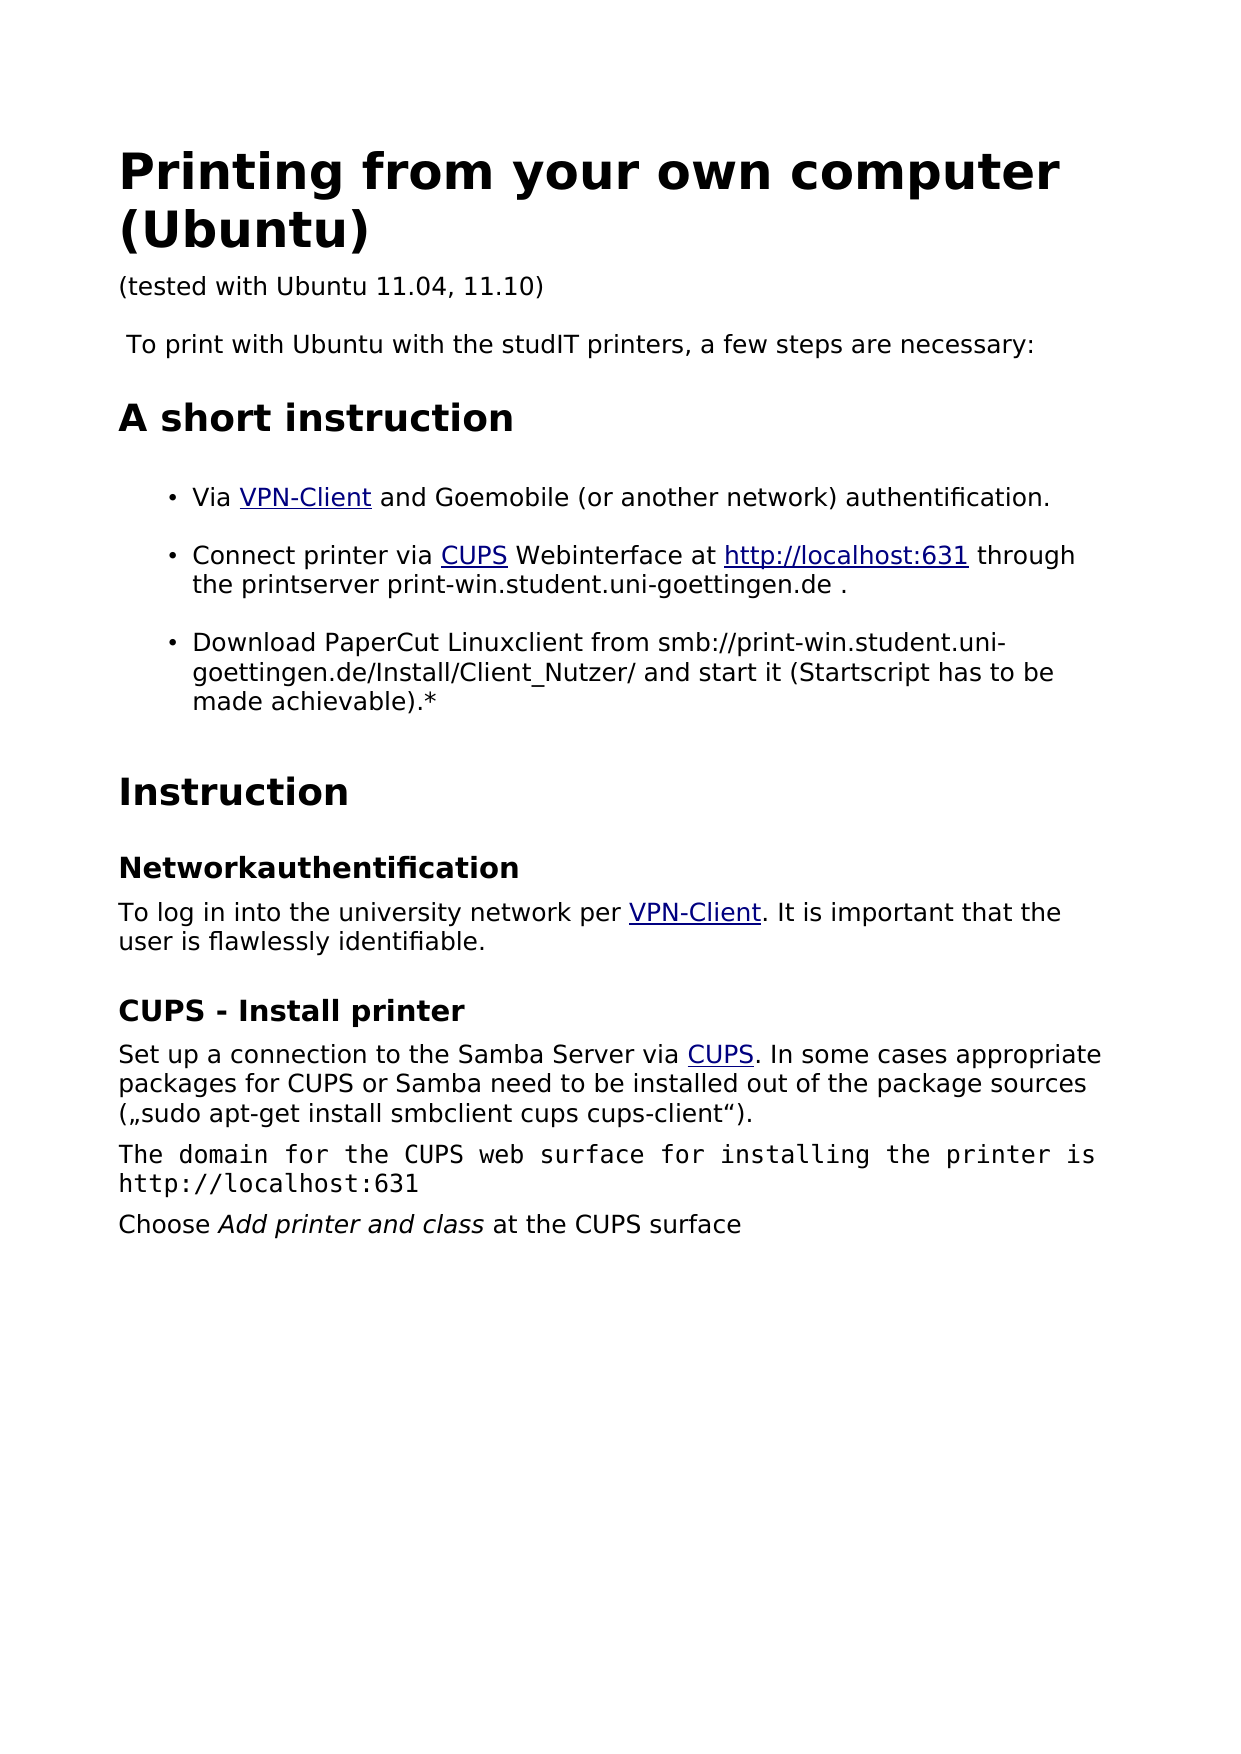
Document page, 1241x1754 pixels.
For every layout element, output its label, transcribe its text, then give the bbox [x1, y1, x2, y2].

text Choose Add printer and class at the CUPS surface [118, 1211, 1122, 1240]
list Connect printer via CUPS Webinterface at http://localhost:631 through the printserver print-win.student.uni-goettingen.de . [177, 541, 1122, 628]
text To log in into the university network per VPN-Client. It is important that the user is flawlessly identifiable. [118, 898, 1122, 956]
subtitle Printing from your own computer (Ubuntu) [118, 143, 1122, 259]
list Via VPN-Client and Goemobile (or another network) authentification. [177, 483, 1122, 541]
text Set up a connection to the Samba Server via CUPS. In some cases appropriate packages for CUPS or Samba need to be installed out of the package sources („sudo apt-get install smbclient cups cups-client“). [118, 1040, 1122, 1128]
subtitle A short instruction [118, 397, 1122, 441]
subtitle Instruction [118, 771, 1122, 814]
subtitle CUPS - Install printer [118, 994, 1122, 1028]
list Download PaperCut Linuxclient from smb://print-win.student.uni-goettingen.de/Install/Client_Nutzer/ and start it (Startscript has to be made achievable).* [177, 628, 1122, 716]
subtitle Networkauthentification [118, 852, 1122, 886]
text The domain for the CUPS web surface for installing the printer is http://localhost:631 [118, 1140, 1122, 1199]
text (tested with Ubuntu 11.04, 11.10) To print with Ubuntu with the studIT printers, a few steps are necessary: [118, 272, 1122, 359]
